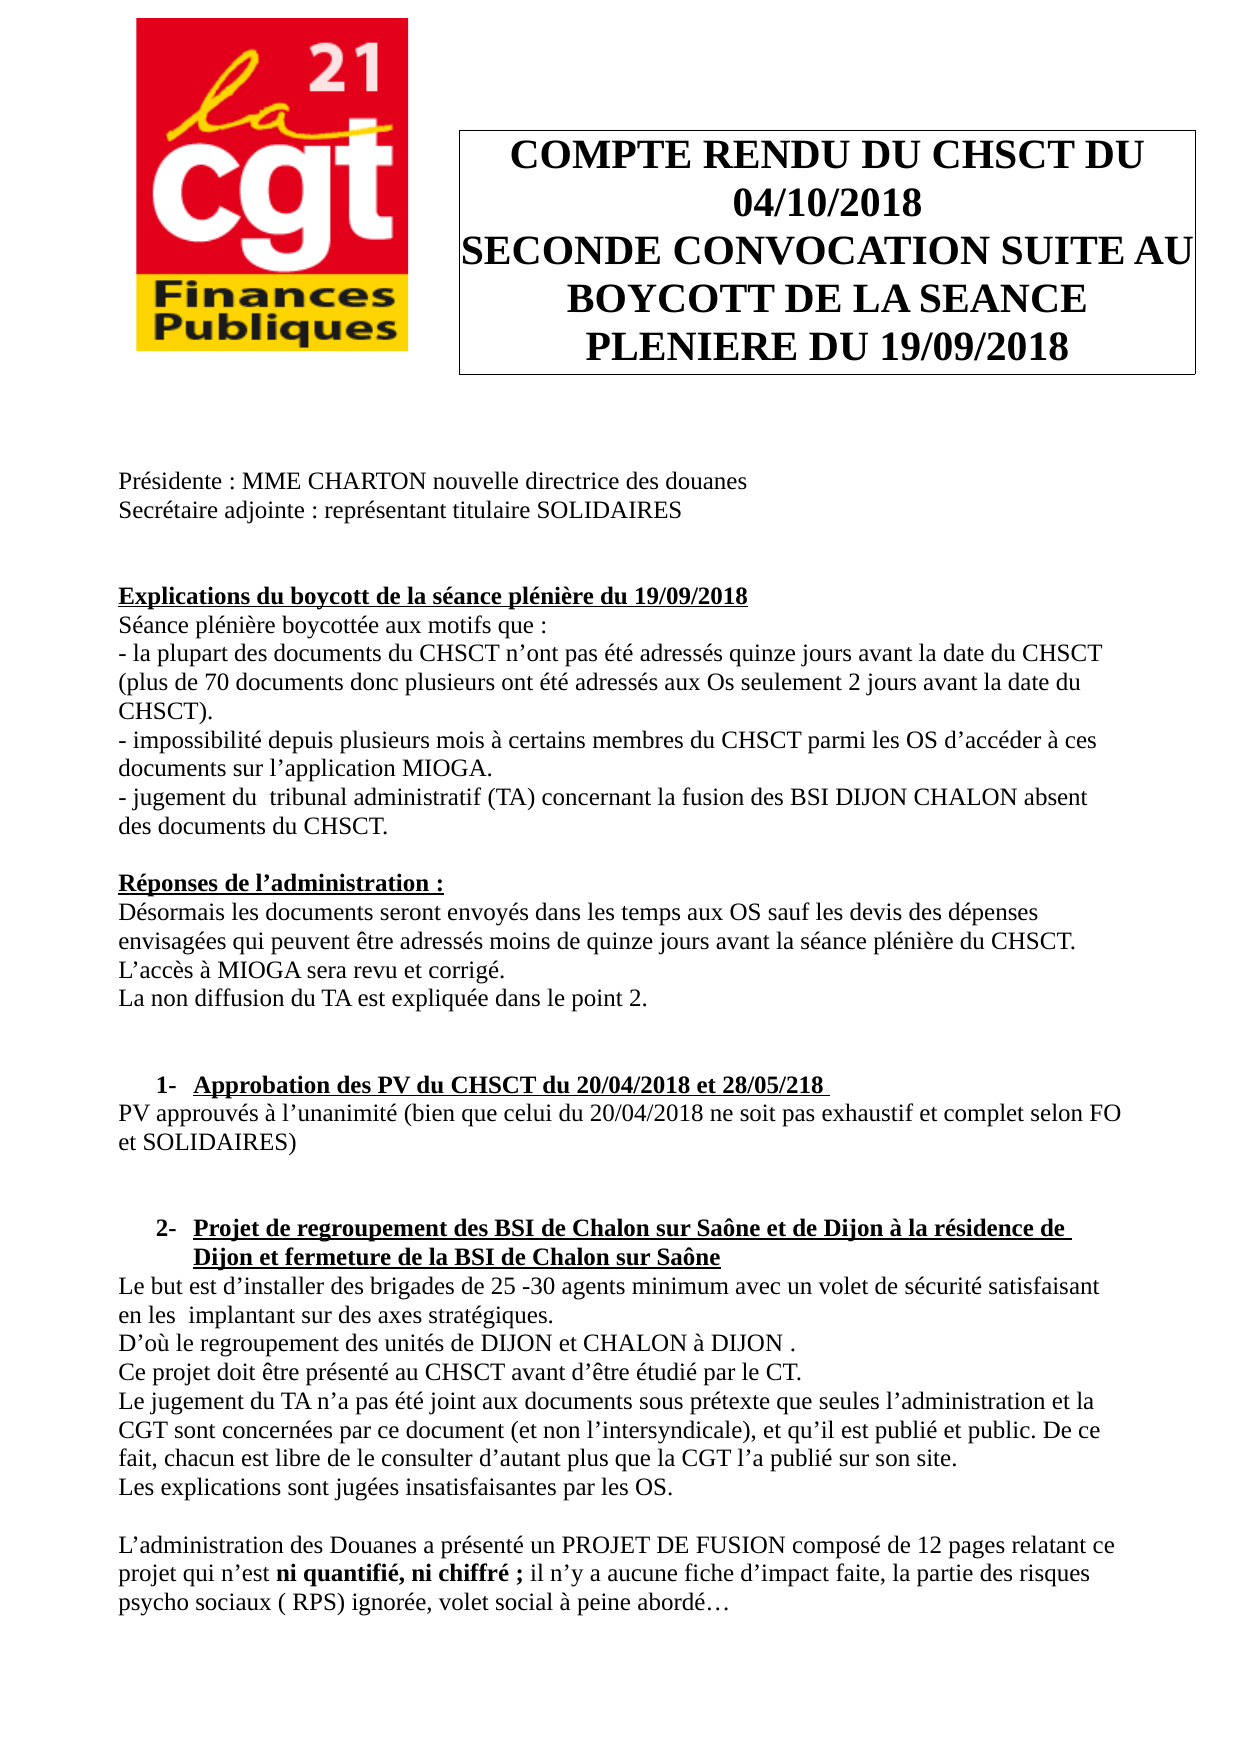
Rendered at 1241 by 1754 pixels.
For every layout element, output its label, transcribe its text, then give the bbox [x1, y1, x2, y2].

list Approbation des PV du CHSCT du 20/04/2018 et 28/05/218 [156, 1070, 1122, 1098]
text Séance plénière boycottée aux motifs que : [118, 610, 1122, 638]
text D’où le regroupement des unités de DIJON et CHALON à DIJON . [118, 1328, 1122, 1357]
text Réponses de l’administration : [118, 868, 1122, 897]
text COMPTE RENDU DU CHSCT DU 04/10/2018 [460, 131, 1195, 226]
text - jugement du tribunal administratif (TA) concernant la fusion des BSI DIJON CHALON absent des documents du CHSCT. [118, 782, 1122, 840]
picture [136, 18, 409, 351]
list Projet de regroupement des BSI de Chalon sur Saône et de Dijon à la résidence de Dijon et fermeture de la BSI de Chalon sur Saône [156, 1213, 1122, 1271]
text Présidente : MME CHARTON nouvelle directrice des douanes [118, 466, 1122, 495]
text PV approuvés à l’unanimité (bien que celui du 20/04/2018 ne soit pas exhaustif et complet selon FO et SOLIDAIRES) [118, 1098, 1122, 1156]
text L’accès à MIOGA sera revu et corrigé. [118, 955, 1122, 983]
text L’administration des Douanes a présenté un PROJET DE FUSION composé de 12 pages relatant ce projet qui n’est ni quantifié, ni chiffré ; il n’y a aucune fiche d’impact faite, la partie des risques psycho sociaux ( RPS) ignorée, volet social à peine abordé… [118, 1530, 1122, 1616]
text - la plupart des documents du CHSCT n’ont pas été adressés quinze jours avant la date du CHSCT (plus de 70 documents donc plusieurs ont été adressés aux Os seulement 2 jours avant la date du CHSCT). [118, 638, 1122, 725]
text Les explications sont jugées insatisfaisantes par les OS. [118, 1472, 1122, 1501]
text SECONDE CONVOCATION SUITE AU BOYCOTT DE LA SEANCE PLENIERE DU 19/09/2018 [460, 226, 1195, 369]
text - impossibilité depuis plusieurs mois à certains membres du CHSCT parmi les OS d’accéder à ces documents sur l’application MIOGA. [118, 725, 1122, 782]
text Ce projet doit être présenté au CHSCT avant d’être étudié par le CT. [118, 1357, 1122, 1386]
text Le jugement du TA n’a pas été joint aux documents sous prétexte que seules l’administration et la CGT sont concernées par ce document (et non l’intersyndicale), et qu’il est publié et public. De ce fait, chacun est libre de le consulter d’autant plus que la CGT l’a publié sur son site. [118, 1386, 1122, 1472]
text Explications du boycott de la séance plénière du 19/09/2018 [118, 581, 1122, 610]
text Le but est d’installer des brigades de 25 -30 agents minimum avec un volet de sécurité satisfaisant [118, 1271, 1122, 1300]
text Secrétaire adjointe : représentant titulaire SOLIDAIRES [118, 495, 1122, 523]
text Désormais les documents seront envoyés dans les temps aux OS sauf les devis des dépenses envisagées qui peuvent être adressés moins de quinze jours avant la séance plénière du CHSCT. [118, 897, 1122, 955]
text La non diffusion du TA est expliquée dans le point 2. [118, 983, 1122, 1012]
text en les implantant sur des axes stratégiques. [118, 1300, 1122, 1328]
